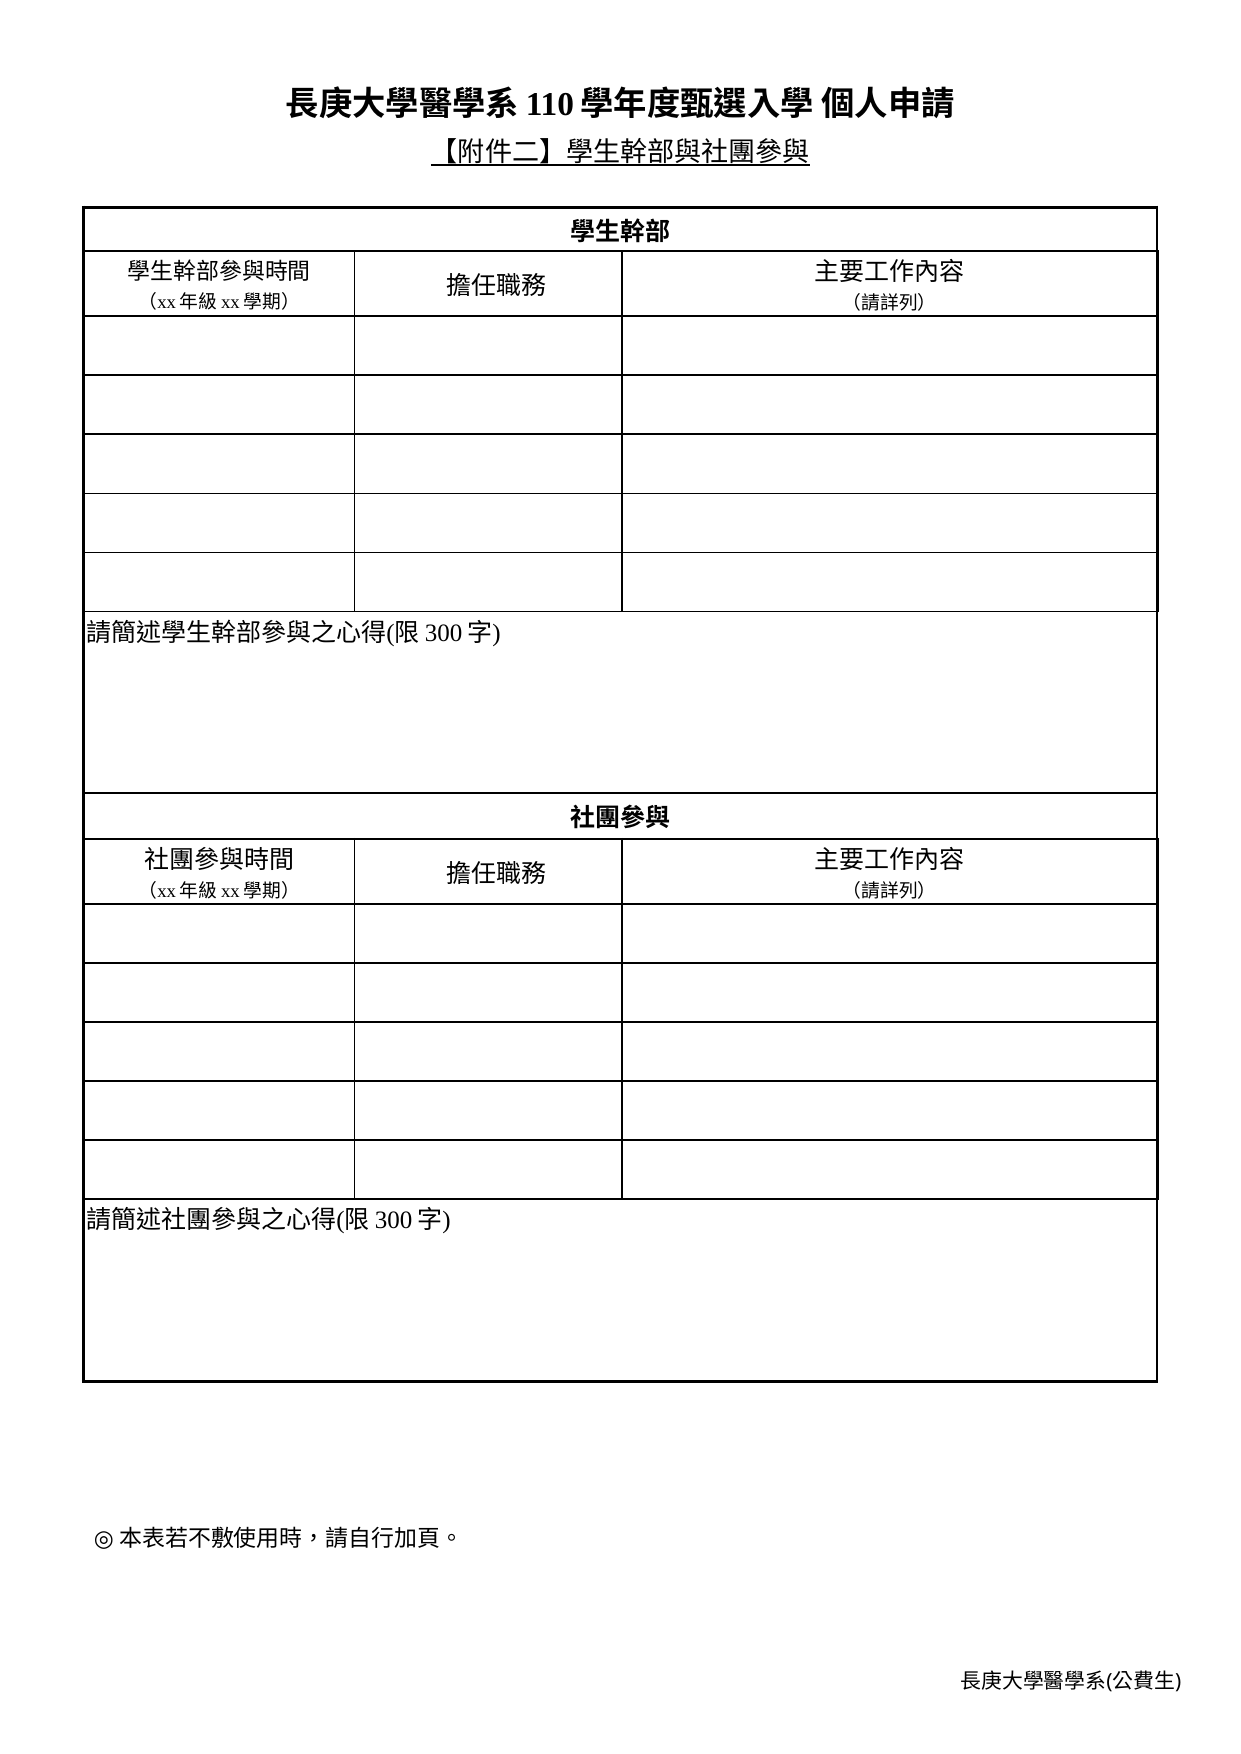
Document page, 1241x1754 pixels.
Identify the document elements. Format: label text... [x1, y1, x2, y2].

text ◎ 本表若不敷使用時，請自行加頁。 [59, 1519, 1181, 1553]
table_cell [85, 1082, 354, 1139]
table_cell 請簡述學生幹部參與之心得(限300字) [85, 612, 1156, 792]
table_cell [355, 1141, 621, 1198]
table_cell 主要工作內容 （請詳列） [623, 252, 1156, 315]
table_cell [85, 1023, 354, 1080]
table_cell [355, 553, 621, 611]
table_cell [623, 1141, 1156, 1198]
table_cell [355, 1082, 621, 1139]
table_cell 請簡述社團參與之心得(限300字) [85, 1200, 1156, 1380]
text 【附件二】學生幹部與社團參與 [59, 130, 1181, 169]
table_cell [85, 435, 354, 492]
table_cell [623, 964, 1156, 1021]
table_cell [355, 905, 621, 962]
table_cell [355, 435, 621, 492]
table_cell 社團參與 [85, 794, 1156, 838]
table_cell 學生幹部參與時間 （xx年級xx學期） [85, 252, 354, 315]
table_cell 擔任職務 [355, 252, 621, 315]
table_header 學生幹部 [85, 209, 1156, 250]
text 長庚大學醫學系110學年度甄選入學 個人申請 [59, 77, 1181, 125]
table_cell [85, 905, 354, 962]
table_cell [355, 494, 621, 551]
table_cell [355, 964, 621, 1021]
table_cell [85, 376, 354, 433]
table_cell 社團參與時間 （xx年級xx學期） [85, 840, 354, 903]
table_cell [85, 1141, 354, 1198]
table_cell [85, 553, 354, 611]
table_cell [623, 1082, 1156, 1139]
table_cell [355, 1023, 621, 1080]
table_cell [623, 553, 1156, 611]
table_cell [623, 317, 1156, 374]
table_cell 擔任職務 [355, 840, 621, 903]
table_cell [355, 376, 621, 433]
table_cell [85, 964, 354, 1021]
table_cell [623, 435, 1156, 492]
table_cell [623, 376, 1156, 433]
table_cell [623, 905, 1156, 962]
table_cell [623, 1023, 1156, 1080]
table_cell [355, 317, 621, 374]
table_cell [85, 494, 354, 551]
table_cell 主要工作內容 （請詳列） [623, 840, 1156, 903]
table_cell [85, 317, 354, 374]
table_cell [623, 494, 1156, 551]
